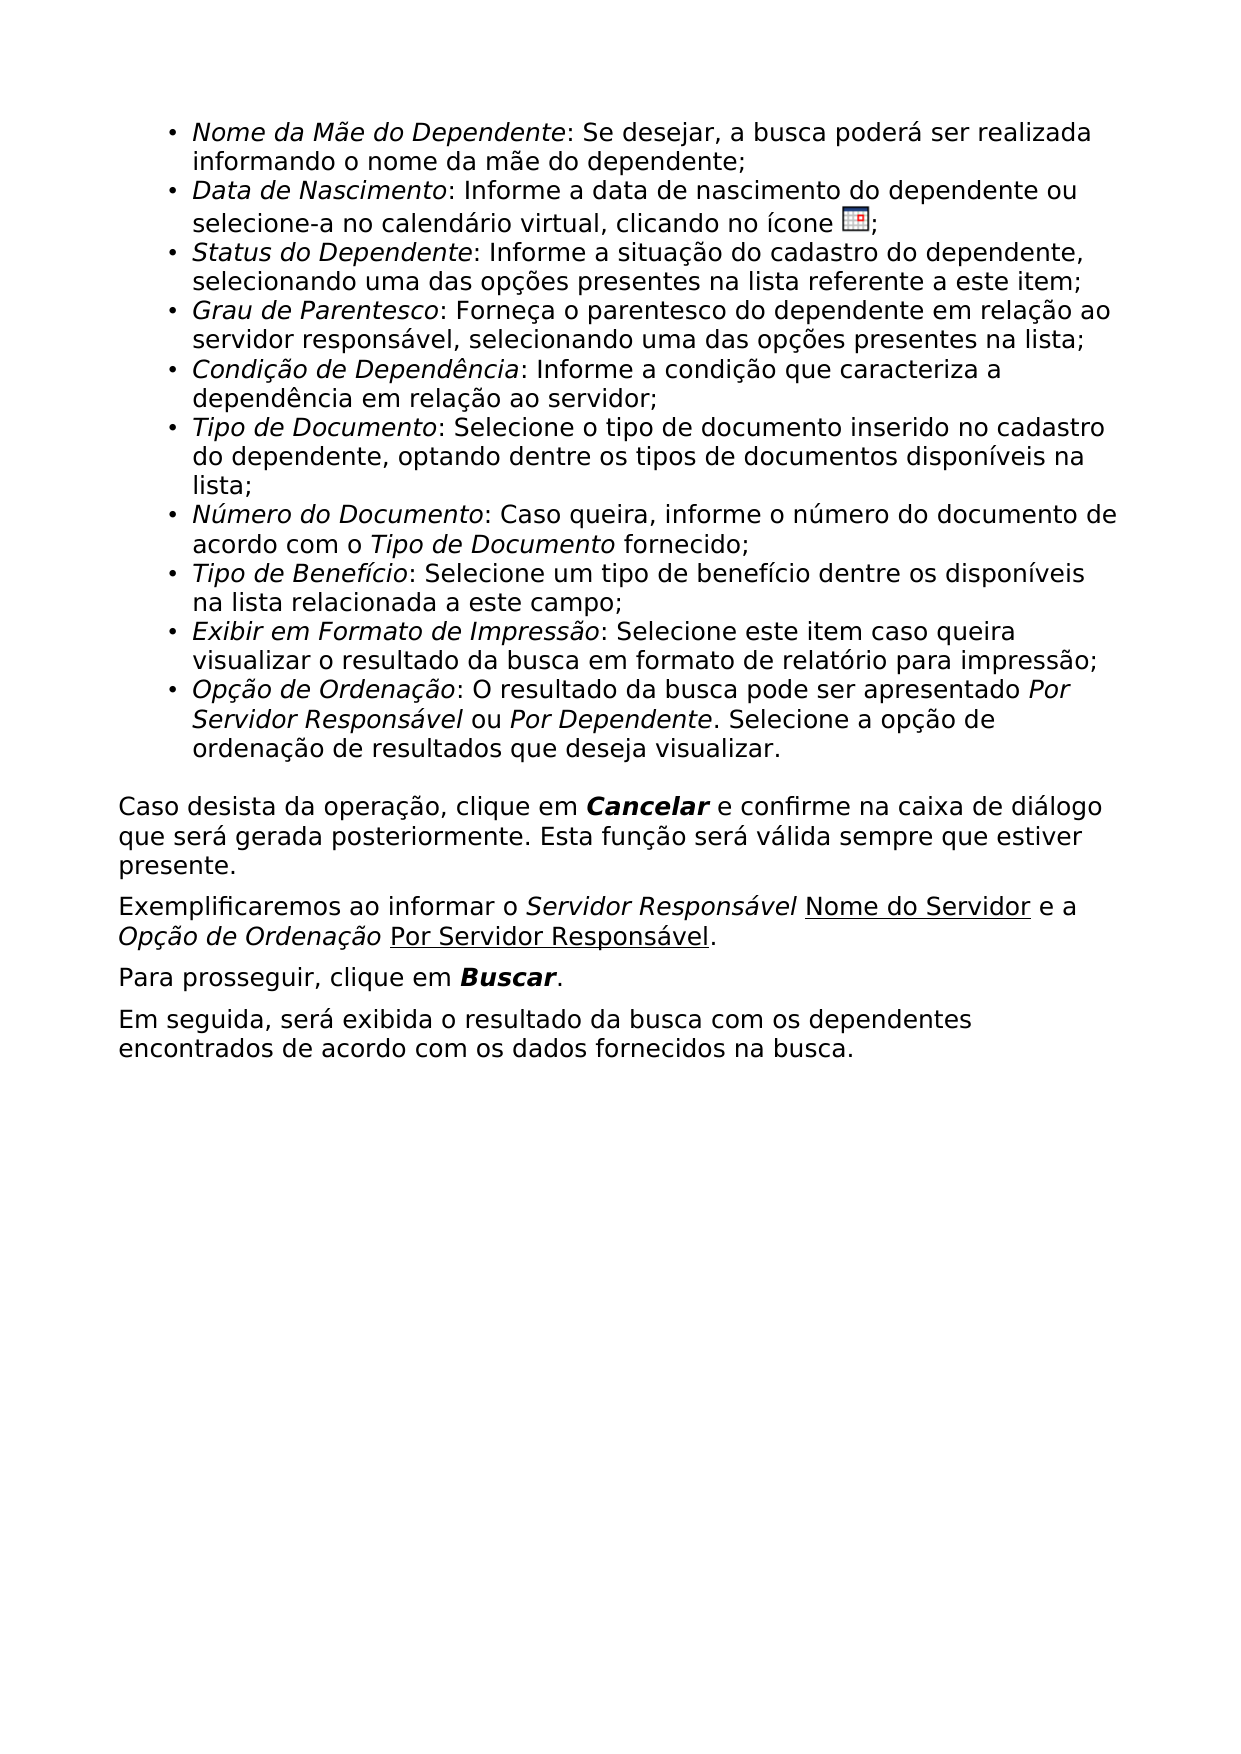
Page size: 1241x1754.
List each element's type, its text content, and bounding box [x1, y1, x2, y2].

text Caso desista da operação, clique em Cancelar e confirme na caixa de diálogo que será gerada posteriormente. Esta função será válida sempre que estiver presente. [118, 793, 1122, 880]
list Data de Nascimento: Informe a data de nascimento do dependente ou selecione-a no calendário virtual, clicando no ícone ; [177, 176, 1122, 238]
list Tipo de Benefício: Selecione um tipo de benefício dentre os disponíveis na lista relacionada a este campo; [177, 559, 1122, 617]
text Exemplificaremos ao informar o Servidor Responsável Nome do Servidor e a Opção de Ordenação Por Servidor Responsável. [118, 893, 1122, 951]
list Nome da Mãe do Dependente: Se desejar, a busca poderá ser realizada informando o nome da mãe do dependente; [177, 118, 1122, 176]
list Status do Dependente: Informe a situação do cadastro do dependente, selecionando uma das opções presentes na lista referente a este item; [177, 238, 1122, 296]
list Grau de Parentesco: Forneça o parentesco do dependente em relação ao servidor responsável, selecionando uma das opções presentes na lista; [177, 296, 1122, 355]
text Em seguida, será exibida o resultado da busca com os dependentes encontrados de acordo com os dados fornecidos na busca. [118, 1005, 1122, 1063]
text Para prosseguir, clique em Buscar. [118, 963, 1122, 993]
picture [842, 205, 870, 233]
list Condição de Dependência: Informe a condição que caracteriza a dependência em relação ao servidor; [177, 355, 1122, 413]
list Exibir em Formato de Impressão: Selecione este item caso queira visualizar o resultado da busca em formato de relatório para impressão; [177, 617, 1122, 676]
list Opção de Ordenação: O resultado da busca pode ser apresentado Por Servidor Responsável ou Por Dependente. Selecione a opção de ordenação de resultados que deseja visualizar. [177, 676, 1122, 763]
list Tipo de Documento: Selecione o tipo de documento inserido no cadastro do dependente, optando dentre os tipos de documentos disponíveis na lista; [177, 413, 1122, 501]
list Número do Documento: Caso queira, informe o número do documento de acordo com o Tipo de Documento fornecido; [177, 501, 1122, 559]
